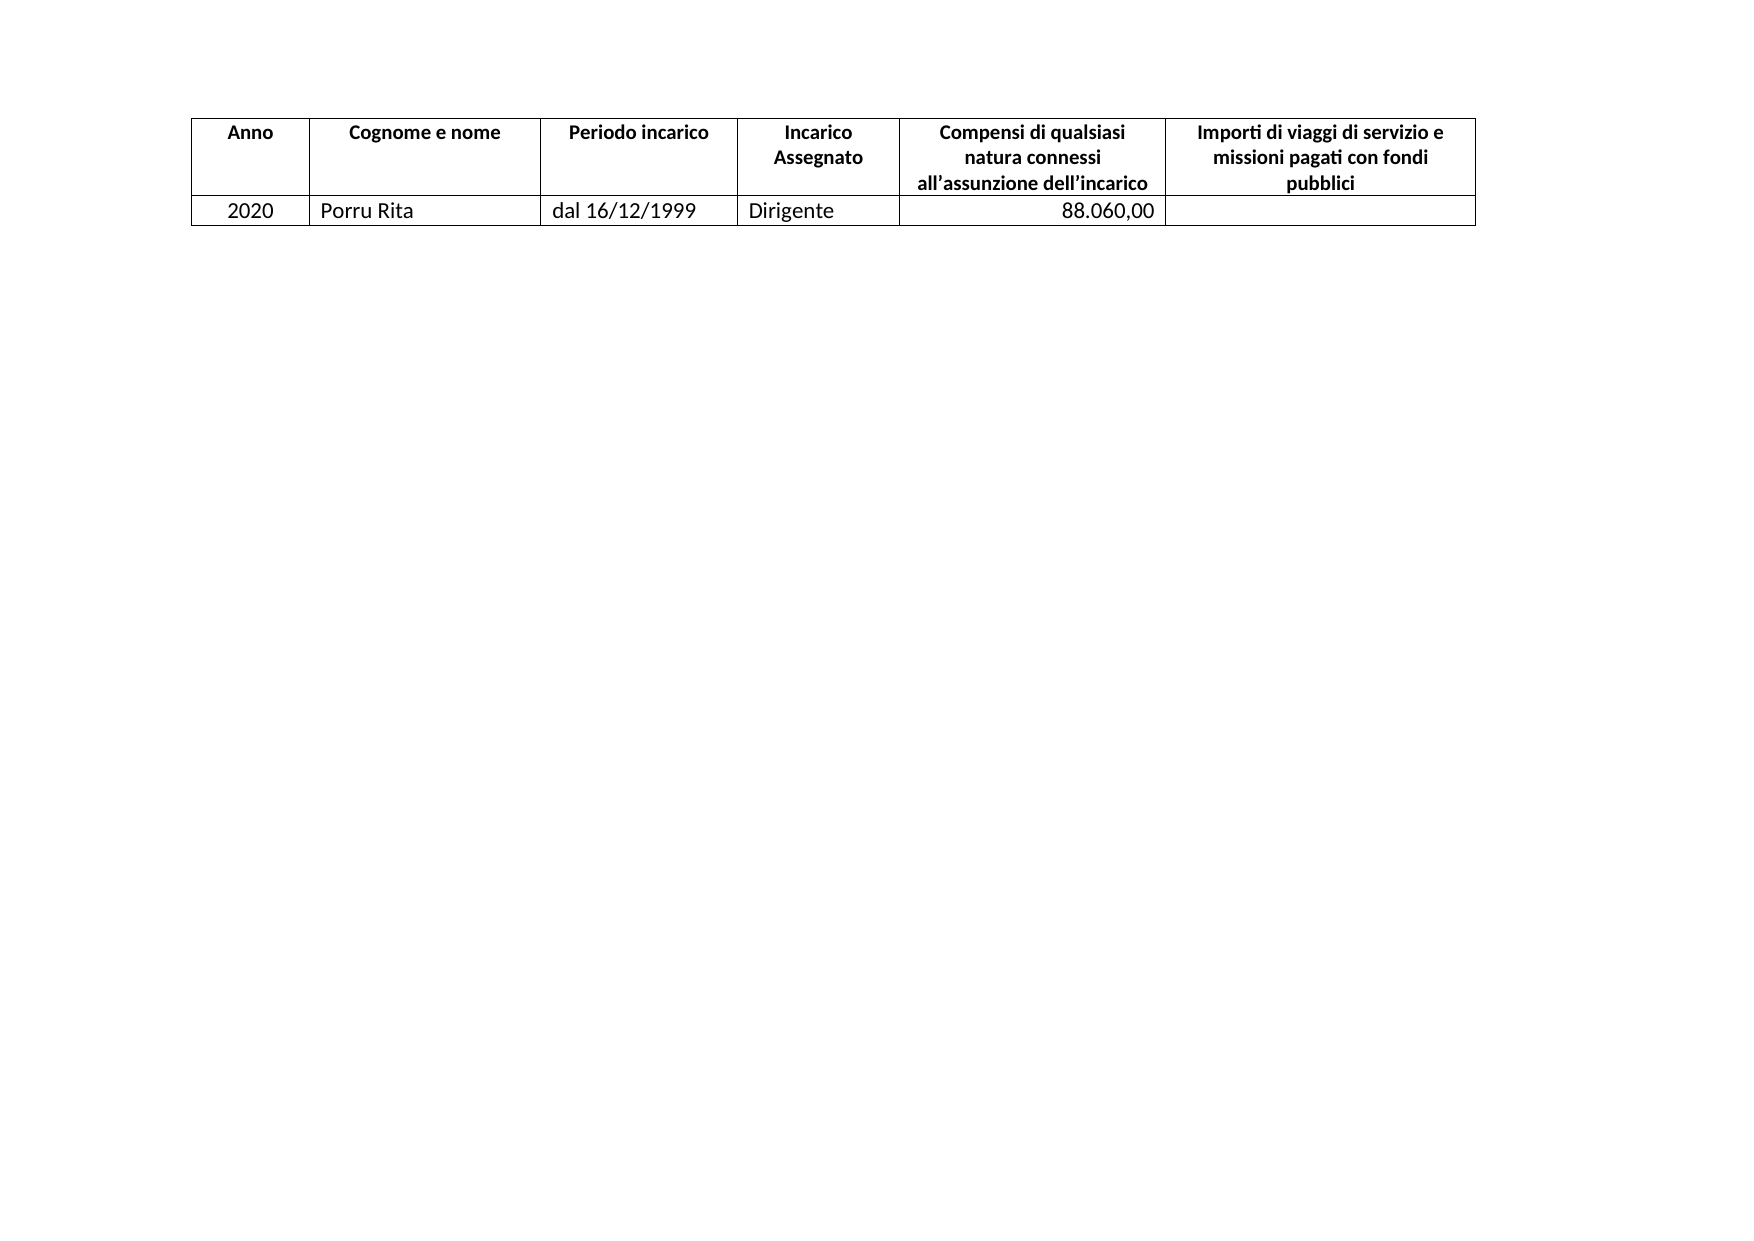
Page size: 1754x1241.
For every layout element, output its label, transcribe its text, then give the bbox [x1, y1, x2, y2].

table_header Cognome e nome [310, 119, 540, 195]
table_cell 88.060,00 [900, 196, 1165, 224]
table_header Compensi di qualsiasi natura connessi all’assunzione dell’incarico [900, 119, 1165, 195]
table_cell Porru Rita [310, 196, 540, 224]
table_cell [1166, 196, 1475, 224]
table_header Periodo incarico [541, 119, 737, 195]
table_header Anno [192, 119, 309, 195]
table_cell dal 16/12/1999 [541, 196, 737, 224]
table_header Incarico Assegnato [738, 119, 899, 195]
table_cell 2020 [192, 196, 309, 224]
table_cell Dirigente [738, 196, 899, 224]
table_header Importi di viaggi di servizio e missioni pagati con fondi pubblici [1166, 119, 1475, 195]
